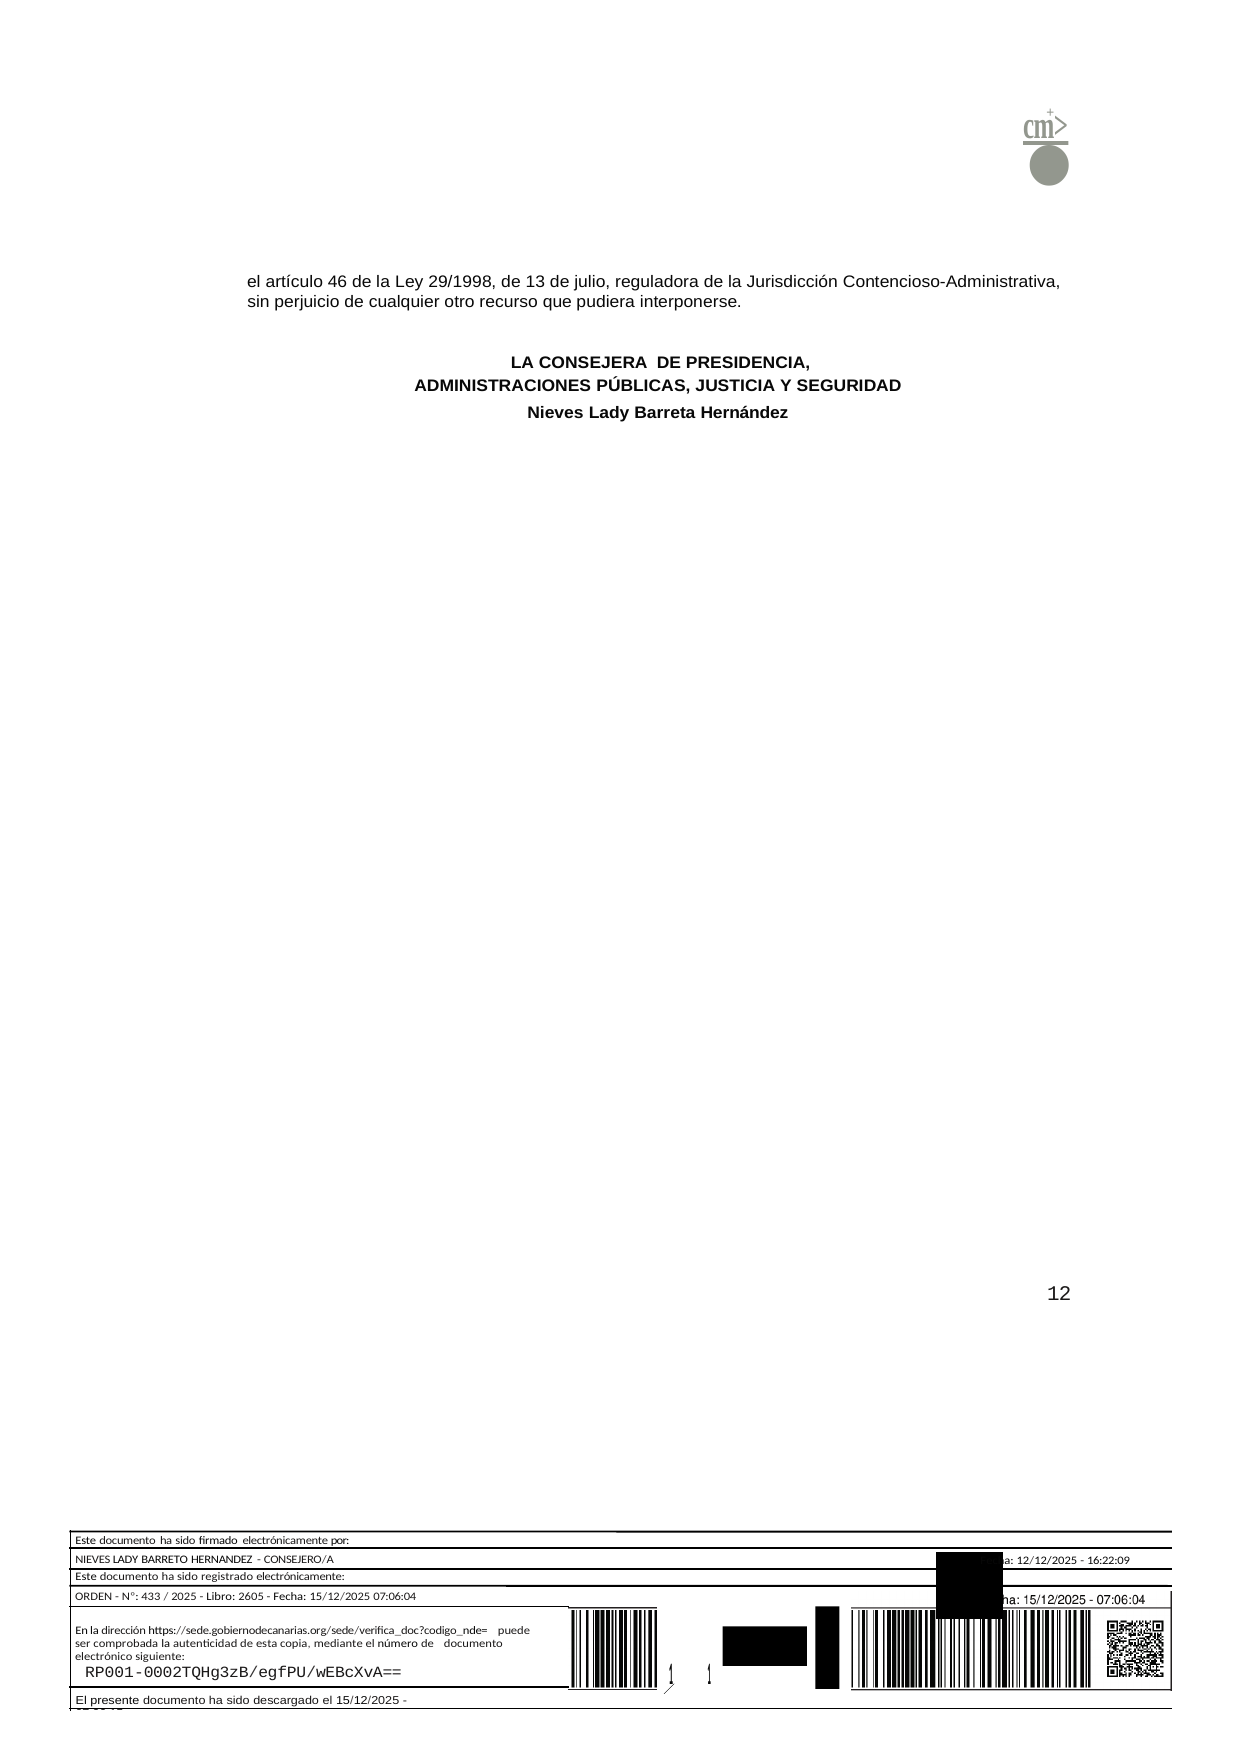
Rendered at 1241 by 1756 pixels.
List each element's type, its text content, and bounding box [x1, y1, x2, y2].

text Nieves Lady Barreta Hernández [293, 402, 1022, 422]
subtitle cm> [60, 104, 1022, 148]
text 12 [60, 1283, 1072, 1307]
text + [1046, 104, 1054, 121]
subtitle LA CONSEJERA DE PRESIDENCIA, ADMINISTRACIONES PÚBLICAS, JUSTICIA Y SEGURIDAD [414, 352, 985, 394]
text el artículo 46 de la Ley 29/1998, de 13 de julio, reguladora de la Jurisdicción Contencioso-Administrativa, sin perjuicio de cualquier otro recurso que pudiera interponerse. [247, 272, 1080, 311]
